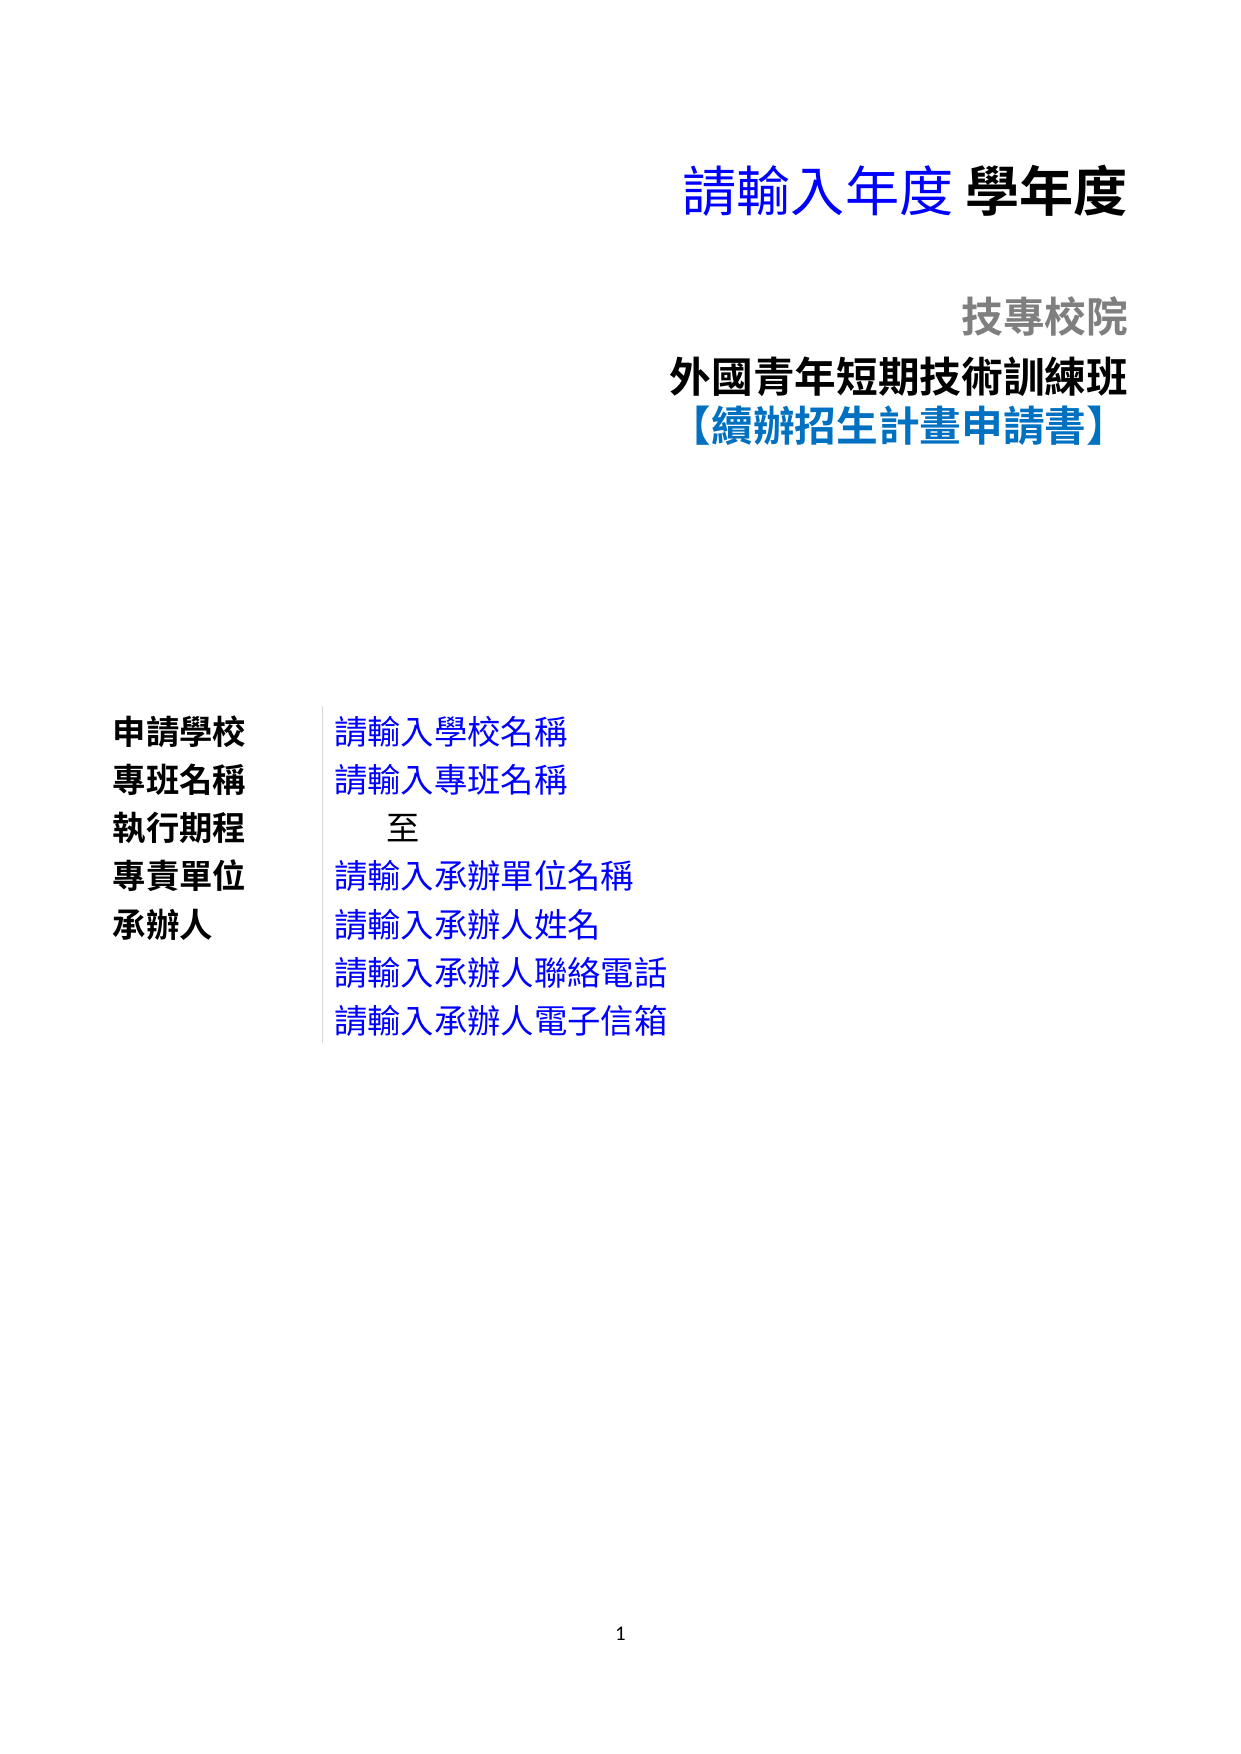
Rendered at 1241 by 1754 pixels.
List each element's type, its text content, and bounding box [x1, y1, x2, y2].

table_cell 執行期程 [101, 802, 293, 850]
table_cell [293, 947, 322, 995]
text 技專校院 [112, 284, 1128, 344]
table_cell 請輸入承辦人電子信箱 [323, 995, 1135, 1043]
text 請輸入年度 學年度 [112, 149, 1128, 227]
table_cell 專班名稱 [101, 754, 293, 802]
table_cell 請輸入承辦人姓名 [323, 899, 1135, 947]
text 【續辦招生計畫申請書】 [112, 404, 1128, 450]
table_cell 請輸入承辦人聯絡電話 [323, 947, 1135, 995]
table_cell [293, 802, 322, 850]
table_cell 承辦人 [101, 899, 293, 947]
table_cell 請輸入專班名稱 [323, 754, 1135, 802]
table_header [293, 706, 322, 754]
table_header 請輸入學校名稱 [323, 706, 1135, 754]
table_cell 請輸入承辦單位名稱 [323, 850, 1135, 898]
table_cell 專責單位 [101, 850, 293, 898]
text 外國青年短期技術訓練班 [112, 344, 1128, 404]
table_cell [293, 995, 322, 1043]
table_cell [293, 899, 322, 947]
table_cell [293, 850, 322, 898]
table_header 申請學校 [101, 706, 293, 754]
table_cell 至 [323, 802, 1135, 850]
table_cell [101, 995, 293, 1043]
table_cell [293, 754, 322, 802]
table_cell [101, 947, 293, 995]
